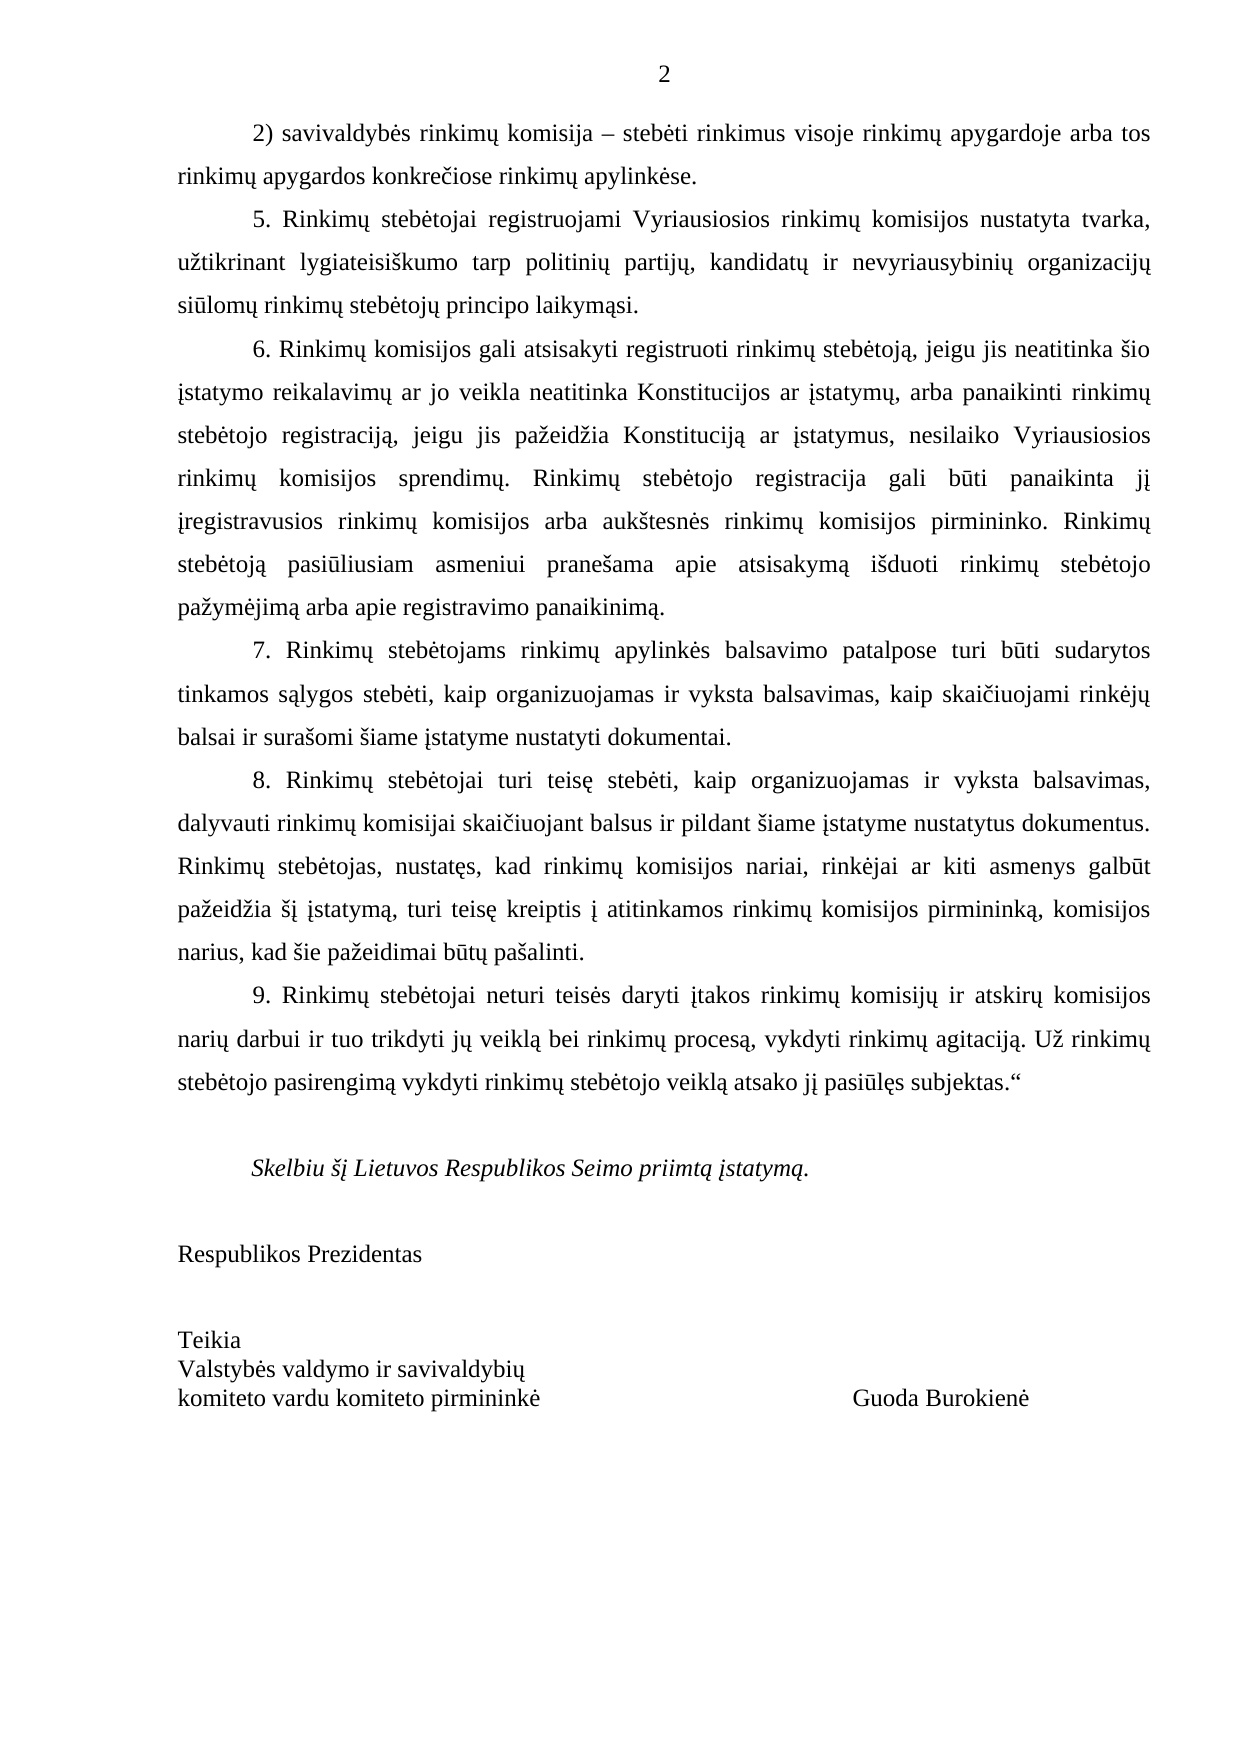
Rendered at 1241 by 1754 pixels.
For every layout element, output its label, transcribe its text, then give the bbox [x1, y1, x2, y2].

text 2) savivaldybės rinkimų komisija – stebėti rinkimus visoje rinkimų apygardoje arba tos rinkimų apygardos konkrečiose rinkimų apylinkėse. [177, 118, 1152, 190]
text 8. Rinkimų stebėtojai turi teisę stebėti, kaip organizuojamas ir vyksta balsavimas, dalyvauti rinkimų komisijai skaičiuojant balsus ir pildant šiame įstatyme nustatytus dokumentus. Rinkimų stebėtojas, nustatęs, kad rinkimų komisijos nariai, rinkėjai ar kiti asmenys galbūt pažeidžia šį įstatymą, turi teisę kreiptis į atitinkamos rinkimų komisijos pirmininką, komisijos narius, kad šie pažeidimai būtų pašalinti. [177, 765, 1152, 966]
text Valstybės valdymo ir savivaldybių [177, 1354, 1152, 1383]
text 7. Rinkimų stebėtojams rinkimų apylinkės balsavimo patalpose turi būti sudarytos tinkamos sąlygos stebėti, kaip organizuojamas ir vyksta balsavimas, kaip skaičiuojami rinkėjų balsai ir surašomi šiame įstatyme nustatyti dokumentai. [177, 636, 1152, 751]
text Skelbiu šį Lietuvos Respublikos Seimo priimtą įstatymą. [177, 1153, 1152, 1182]
text komiteto vardu komiteto pirmininkė Guoda Burokienė [177, 1383, 1152, 1412]
text 5. Rinkimų stebėtojai registruojami Vyriausiosios rinkimų komisijos nustatyta tvarka, užtikrinant lygiateisiškumo tarp politinių partijų, kandidatų ir nevyriausybinių organizacijų siūlomų rinkimų stebėtojų principo laikymąsi. [177, 204, 1152, 319]
text 6. Rinkimų komisijos gali atsisakyti registruoti rinkimų stebėtoją, jeigu jis neatitinka šio įstatymo reikalavimų ar jo veikla neatitinka Konstitucijos ar įstatymų, arba panaikinti rinkimų stebėtojo registraciją, jeigu jis pažeidžia Konstituciją ar įstatymus, nesilaiko Vyriausiosios rinkimų komisijos sprendimų. Rinkimų stebėtojo registracija gali būti panaikinta jį įregistravusios rinkimų komisijos arba aukštesnės rinkimų komisijos pirmininko. Rinkimų stebėtoją pasiūliusiam asmeniui pranešama apie atsisakymą išduoti rinkimų stebėtojo pažymėjimą arba apie registravimo panaikinimą. [177, 334, 1152, 621]
text Respublikos Prezidentas [177, 1239, 1152, 1268]
text Teikia [177, 1326, 1152, 1354]
text 9. Rinkimų stebėtojai neturi teisės daryti įtakos rinkimų komisijų ir atskirų komisijos narių darbui ir tuo trikdyti jų veiklą bei rinkimų procesą, vykdyti rinkimų agitaciją. Už rinkimų stebėtojo pasirengimą vykdyti rinkimų stebėtojo veiklą atsako jį pasiūlęs subjektas.“ [177, 981, 1152, 1096]
